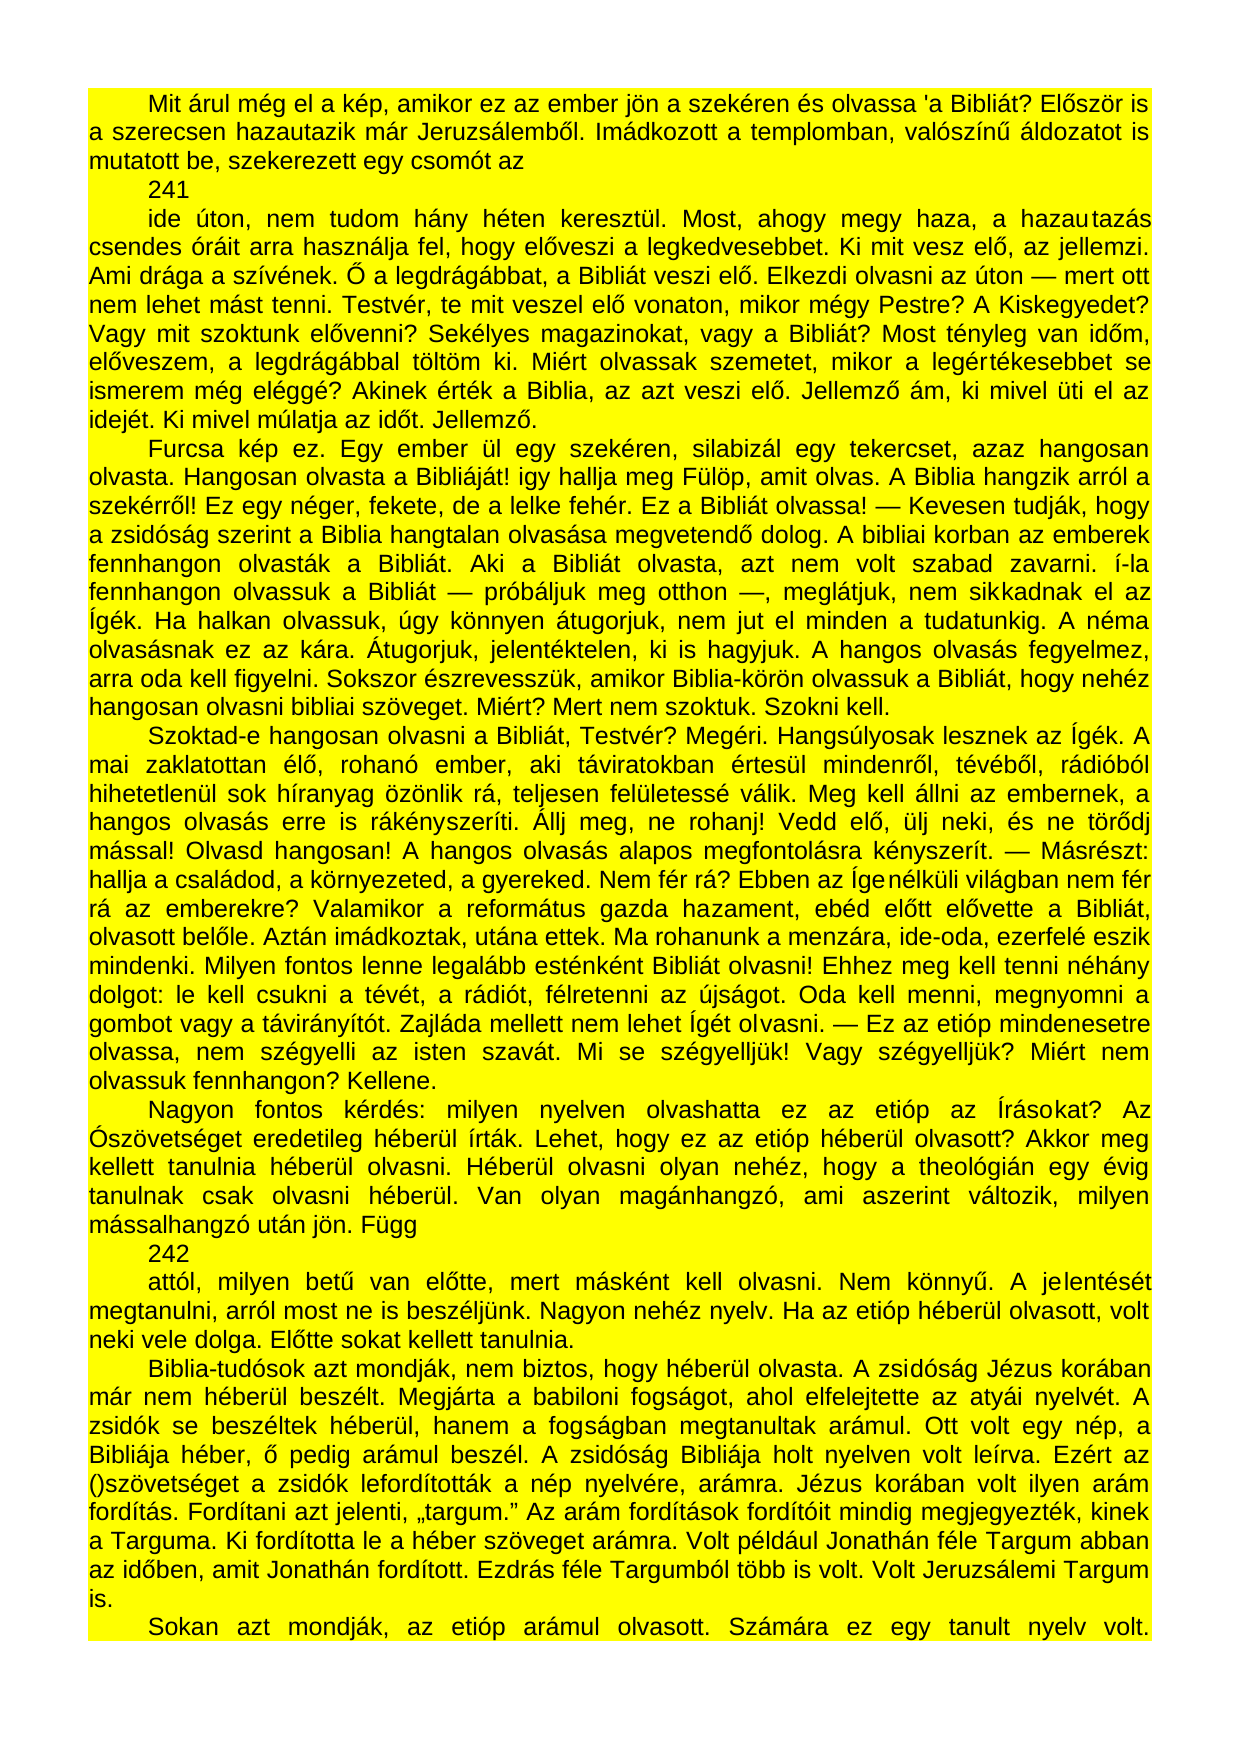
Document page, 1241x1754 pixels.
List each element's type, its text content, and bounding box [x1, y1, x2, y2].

text attól, milyen betű van előtte, mert másként kell olvasni. Nem könnyű. A je­lentését megtanulni, arról most ne is beszéljünk. Nagyon nehéz nyelv. Ha az etióp héberül olvasott, volt neki vele dolga. Előtte sokat kellett tanulnia. [88, 1267, 1152, 1353]
text Biblia-tudósok azt mondják, nem biztos, hogy héberül olvasta. A zsi­dóság Jézus korában már nem héberül beszélt. Megjárta a babiloni fogságot, ahol elfelejtette az atyái nyelvét. A zsidók se beszéltek héberül, hanem a fog­ságban megtanultak arámul. Ott volt egy nép, a Bibliája héber, ő pedig arámul beszél. A zsidóság Bibliája holt nyelven volt leírva. Ezért az ()szövetséget a zsidók lefordították a nép nyelvére, arámra. Jézus korában volt ilyen arám fordítás. Fordítani azt jelenti, „targum.” Az arám fordítások fordítóit mindig megjegyezték, kinek a Targuma. Ki fordította le a héber szöveget arámra. Volt például Jonathán féle Targum abban az időben, amit Jonathán fordított. Ezdrás féle Targumból több is volt. Volt Jeruzsálemi Targum is. [88, 1353, 1152, 1612]
text 242 [88, 1238, 1152, 1267]
text Nagyon fontos kérdés: milyen nyelven olvashatta ez az etióp az Íráso­kat? Az Ószövetséget eredetileg héberül írták. Lehet, hogy ez az etióp héberül olvasott? Akkor meg kellett tanulnia héberül olvasni. Héberül olvasni olyan nehéz, hogy a theológián egy évig tanulnak csak olvasni héberül. Van olyan magánhangzó, ami aszerint változik, milyen mássalhangzó után jön. Függ [88, 1095, 1152, 1238]
text Mit árul még el a kép, amikor ez az ember jön a szekéren és olvassa 'a Bibliát? Először is a szerecsen hazautazik már Jeruzsálemből. Imádkozott a templomban, valószínű áldozatot is mutatott be, szekerezett egy csomót az [88, 88, 1152, 175]
text Furcsa kép ez. Egy ember ül egy szekéren, silabizál egy tekercset, azaz hangosan olvasta. Hangosan olvasta a Bibliáját! igy hallja meg Fülöp, amit olvas. A Biblia hangzik arról a szekérről! Ez egy néger, fekete, de a lelke fehér. Ez a Bibliát olvassa! — Kevesen tudják, hogy a zsidóság szerint a Biblia hangtalan olvasása megvetendő dolog. A bibliai korban az emberek fennhan­gon olvasták a Bibliát. Aki a Bibliát olvasta, azt nem volt szabad zavarni. í-la fennhangon olvassuk a Bibliát — próbáljuk meg otthon —, meglátjuk, nem sik­kadnak el az Ígék. Ha halkan olvassuk, úgy könnyen átugorjuk, nem jut el minden a tudatunkig. A néma olvasásnak ez az kára. Átugorjuk, jelentéktelen, ki is hagyjuk. A hangos olvasás fegyelmez, arra oda kell figyelni. Sokszor észrevesszük, amikor Biblia-körön olvassuk a Bibliát, hogy nehéz hangosan olvasni bibliai szöveget. Miért? Mert nem szoktuk. Szokni kell. [88, 433, 1152, 721]
text 241 [88, 175, 1152, 203]
text Szoktad-e hangosan olvasni a Bibliát, Testvér? Megéri. Hangsúlyosak lesznek az Ígék. A mai zaklatottan élő, rohanó ember, aki táviratokban értesül mindenről, tévéből, rádióból hihetetlenül sok híranyag özönlik rá, teljesen felületessé válik. Meg kell állni az embernek, a hangos olvasás erre is rákény­szeríti. Állj meg, ne rohanj! Vedd elő, ülj neki, és ne törődj mással! Olvasd hangosan! A hangos olvasás alapos megfontolásra kényszerít. — Másrészt: hallja a családod, a környezeted, a gyereked. Nem fér rá? Ebben az Íge­nélküli világban nem fér rá az emberekre? Valamikor a református gazda ha­zament, ebéd előtt elővette a Bibliát, olvasott belőle. Aztán imádkoztak, utána ettek. Ma rohanunk a menzára, ide-oda, ezerfelé eszik mindenki. Milyen fontos lenne legalább esténként Bibliát olvasni! Ehhez meg kell tenni néhány dolgot: le kell csukni a tévét, a rádiót, félretenni az újságot. Oda kell menni, megnyomni a gombot vagy a távirányítót. Zajláda mellett nem lehet Ígét ol­vasni. — Ez az etióp mindenesetre olvassa, nem szégyelli az isten szavát. Mi se szégyelljük! Vagy szégyelljük? Miért nem olvassuk fennhangon? Kellene. [88, 721, 1152, 1095]
text ide úton, nem tudom hány héten keresztül. Most, ahogy megy haza, a hazau­tazás csendes óráit arra használja fel, hogy előveszi a legkedvesebbet. Ki mit vesz elő, az jellemzi. Ami drága a szívének. Ő a legdrágábbat, a Bibliát veszi elő. Elkezdi olvasni az úton — mert ott nem lehet mást tenni. Testvér, te mit veszel elő vonaton, mikor mégy Pestre? A Kiskegyedet? Vagy mit szoktunk elővenni? Sekélyes magazinokat, vagy a Bibliát? Most tényleg van időm, előveszem, a legdrágábbal töltöm ki. Miért olvassak szemetet, mikor a legér­tékesebbet se ismerem még eléggé? Akinek érték a Biblia, az azt veszi elő. Jellemző ám, ki mivel üti el az idejét. Ki mivel múlatja az időt. Jellemző. [88, 203, 1152, 433]
text Sokan azt mondják, az etióp arámul olvasott. Számára ez egy tanult nyelv volt. [88, 1612, 1152, 1641]
